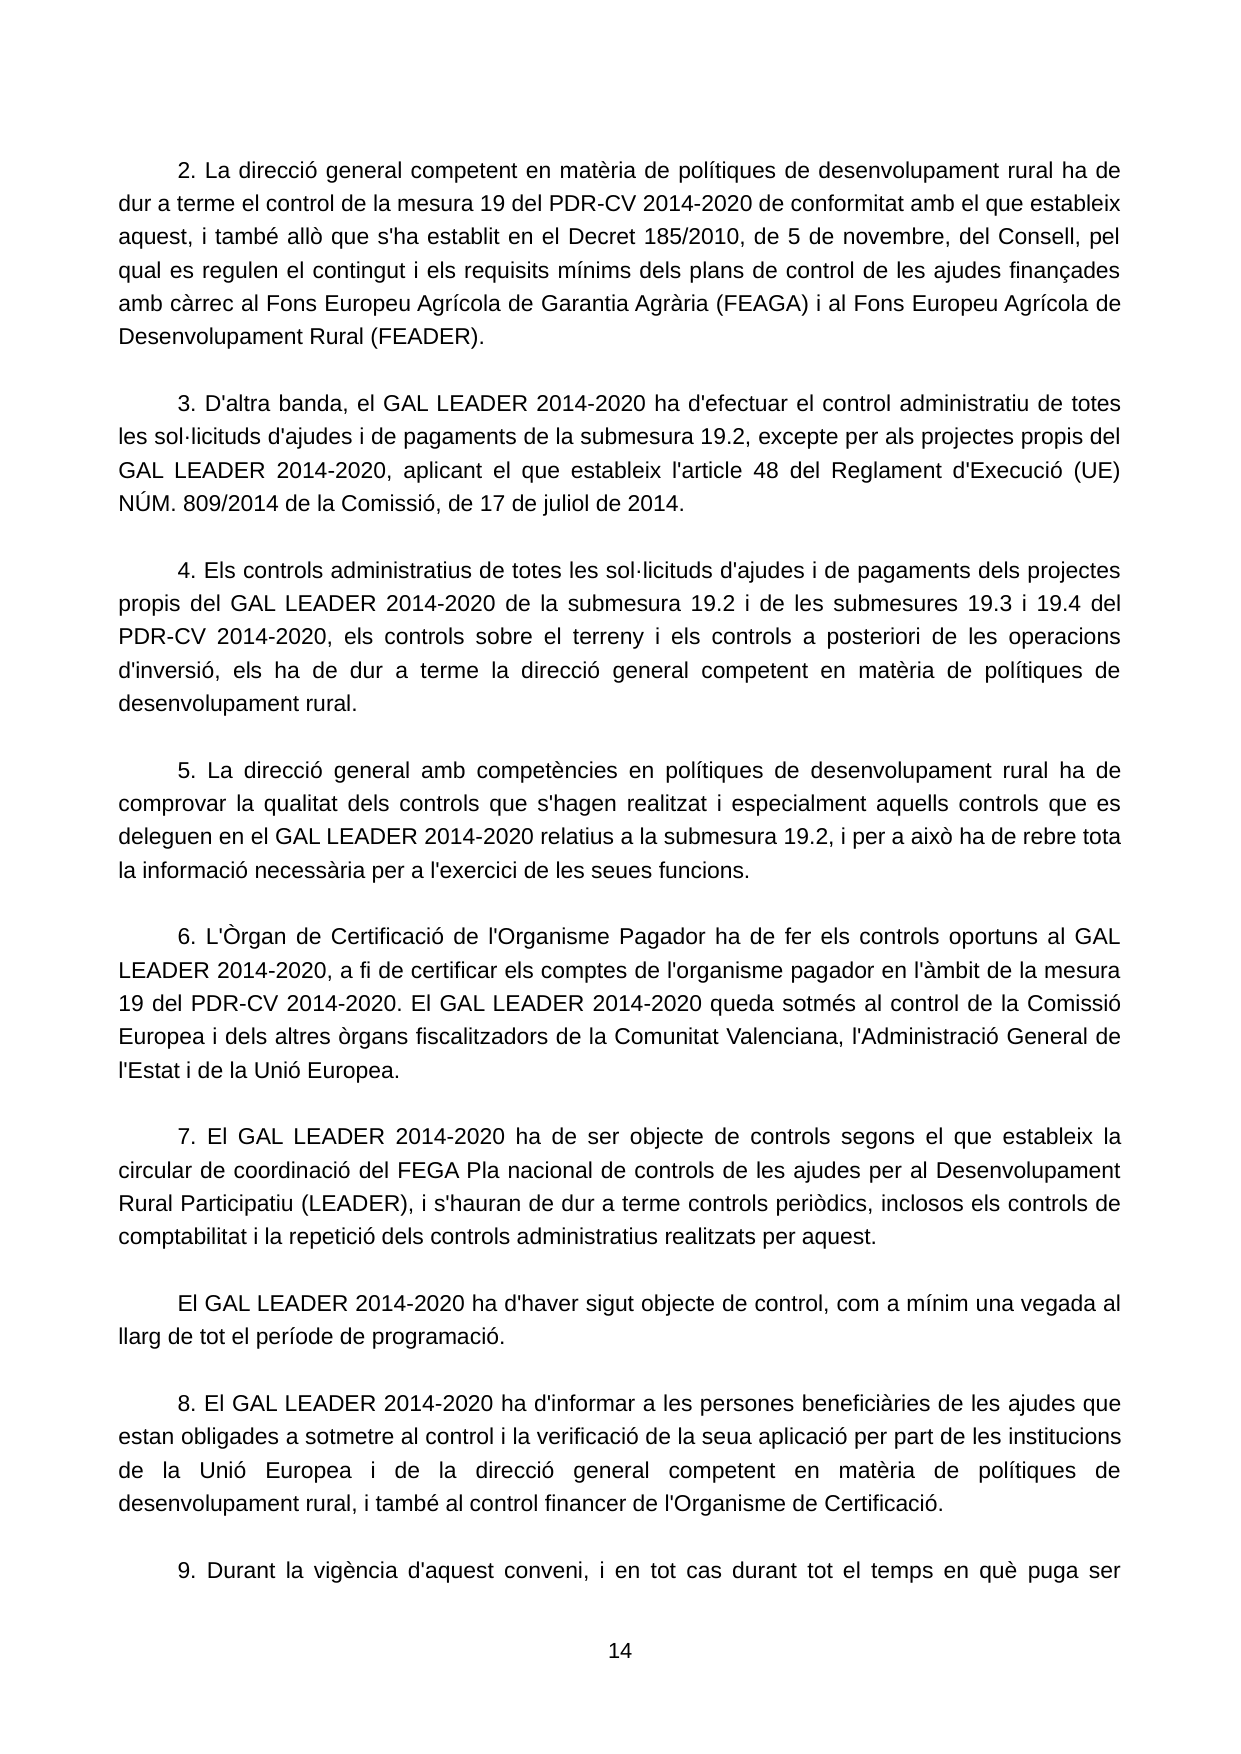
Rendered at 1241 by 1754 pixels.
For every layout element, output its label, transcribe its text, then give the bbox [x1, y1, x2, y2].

text 8. El GAL LEADER 2014-2020 ha d'informar a les persones beneficiàries de les ajudes que estan obligades a sotmetre al control i la verificació de la seua aplicació per part de les institucions de la Unió Europea i de la direcció general competent en matèria de polítiques de desenvolupament rural, i també al control financer de l'Organisme de Certificació. [118, 1385, 1122, 1518]
text 7. El GAL LEADER 2014-2020 ha de ser objecte de controls segons el que estableix la circular de coordinació del FEGA Pla nacional de controls de les ajudes per al Desenvolupament Rural Participatiu (LEADER), i s'hauran de dur a terme controls periòdics, inclosos els controls de comptabilitat i la repetició dels controls administratius realitzats per aquest. [118, 1118, 1122, 1251]
text 3. D'altra banda, el GAL LEADER 2014-2020 ha d'efectuar el control administratiu de totes les sol·licituds d'ajudes i de pagaments de la submesura 19.2, excepte per als projectes propis del GAL LEADER 2014-2020, aplicant el que estableix l'article 48 del Reglament d'Execució (UE) NÚM. 809/2014 de la Comissió, de 17 de juliol de 2014. [118, 385, 1122, 518]
text 4. Els controls administratius de totes les sol·licituds d'ajudes i de pagaments dels projectes propis del GAL LEADER 2014-2020 de la submesura 19.2 i de les submesures 19.3 i 19.4 del PDR-CV 2014-2020, els controls sobre el terreny i els controls a posteriori de les operacions d'inversió, els ha de dur a terme la direcció general competent en matèria de polítiques de desenvolupament rural. [118, 551, 1122, 718]
text El GAL LEADER 2014-2020 ha d'haver sigut objecte de control, com a mínim una vegada al llarg de tot el període de programació. [118, 1285, 1122, 1351]
text 9. Durant la vigència d'aquest conveni, i en tot cas durant tot el temps en què puga ser [118, 1551, 1122, 1585]
text 6. L'Òrgan de Certificació de l'Organisme Pagador ha de fer els controls oportuns al GAL LEADER 2014-2020, a fi de certificar els comptes de l'organisme pagador en l'àmbit de la mesura 19 del PDR-CV 2014-2020. El GAL LEADER 2014-2020 queda sotmés al control de la Comissió Europea i dels altres òrgans fiscalitzadors de la Comunitat Valenciana, l'Administració General de l'Estat i de la Unió Europea. [118, 918, 1122, 1085]
text 2. La direcció general competent en matèria de polítiques de desenvolupament rural ha de dur a terme el control de la mesura 19 del PDR-CV 2014-2020 de conformitat amb el que estableix aquest, i també allò que s'ha establit en el Decret 185/2010, de 5 de novembre, del Consell, pel qual es regulen el contingut i els requisits mínims dels plans de control de les ajudes finançades amb càrrec al Fons Europeu Agrícola de Garantia Agrària (FEAGA) i al Fons Europeu Agrícola de Desenvolupament Rural (FEADER). [118, 151, 1122, 351]
text 5. La direcció general amb competències en polítiques de desenvolupament rural ha de comprovar la qualitat dels controls que s'hagen realitzat i especialment aquells controls que es deleguen en el GAL LEADER 2014-2020 relatius a la submesura 19.2, i per a això ha de rebre tota la informació necessària per a l'exercici de les seues funcions. [118, 751, 1122, 885]
